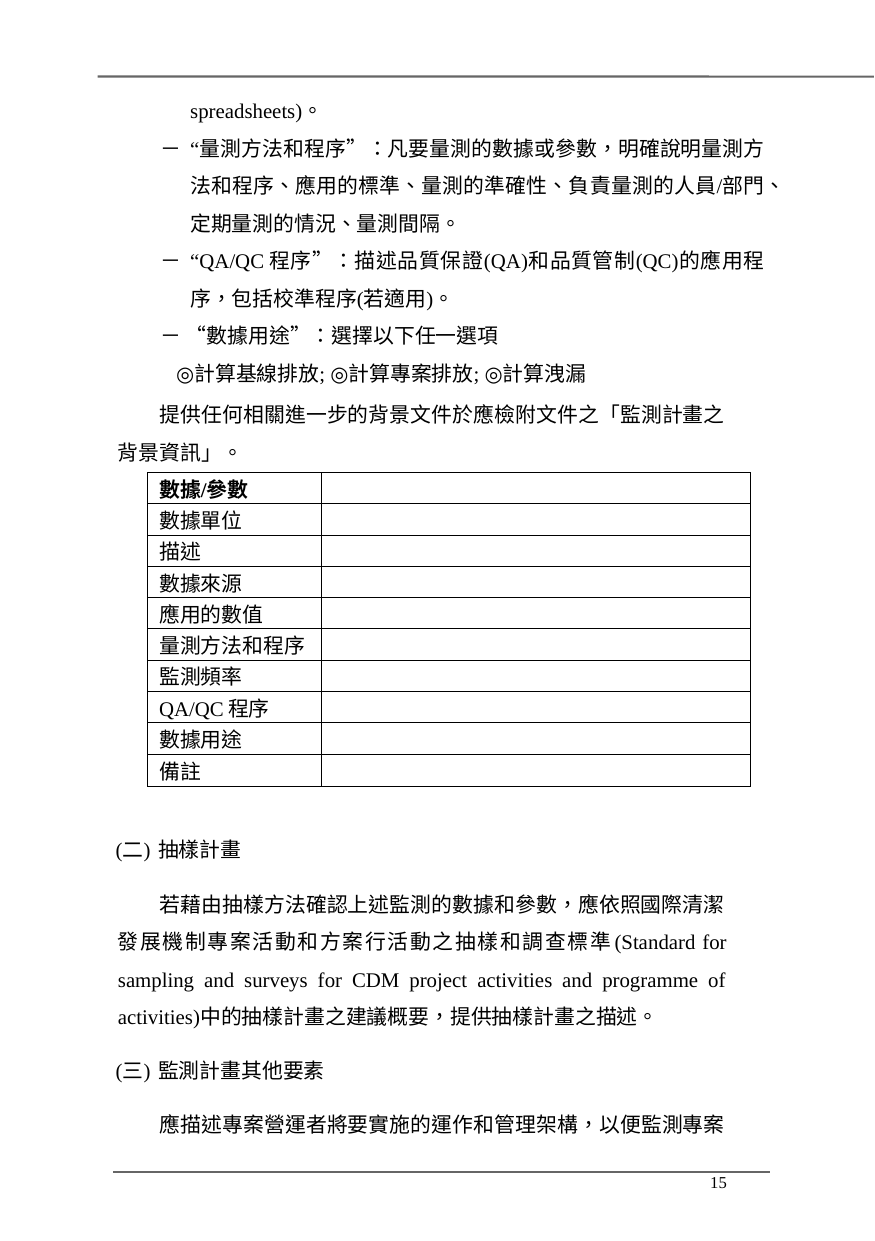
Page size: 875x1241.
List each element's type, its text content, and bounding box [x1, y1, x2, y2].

table_cell 量測方法和程序 [148, 629, 321, 659]
table_cell 備註 [148, 755, 321, 786]
table_cell [322, 723, 750, 754]
table_cell [322, 536, 750, 566]
table_cell [322, 692, 750, 722]
table_cell 數據來源 [148, 567, 321, 597]
table_cell 監測頻率 [148, 661, 321, 691]
text － “QA/QC程序”：描述品質保證(QA)和品質管制(QC)的應用程序，包括校準程序(若適用)。 [160, 239, 764, 314]
text 若藉由抽樣方法確認上述監測的數據和參數，應依照國際清潔發展機制專案活動和方案行活動之抽樣和調查標準(Standard for sampling and surveys for CDM project activities and programme of activities)中的抽樣計畫之建議概要，提供抽樣計畫之描述。 [118, 882, 726, 1032]
table_cell 數據單位 [148, 504, 321, 534]
text (三) 監測計畫其他要素 [115, 1049, 767, 1086]
table_cell 數據用途 [148, 723, 321, 754]
text － “數據用途”：選擇以下任一選項 [160, 314, 764, 351]
text ◎計算基線排放; ◎計算專案排放; ◎計算洩漏 [160, 351, 764, 389]
table_cell [322, 755, 750, 786]
table_cell 描述 [148, 536, 321, 566]
table_cell QA/QC程序 [148, 692, 321, 722]
table_header [322, 473, 750, 503]
text spreadsheets)。 [160, 89, 764, 126]
text － “量測方法和程序”：凡要量測的數據或參數，明確說明量測方法和程序、應用的標準、量測的準確性、負責量測的人員/部門、定期量測的情況、量測間隔。 [160, 126, 764, 239]
table_header 數據/參數 [148, 473, 321, 503]
table_cell [322, 504, 750, 534]
table_cell [322, 598, 750, 628]
text 應描述專案營運者將要實施的運作和管理架構，以便監測專案 [118, 1103, 726, 1140]
text (二) 抽樣計畫 [115, 828, 767, 865]
table_cell [322, 629, 750, 659]
table_cell [322, 567, 750, 597]
text 提供任何相關進一步的背景文件於應檢附文件之「監測計畫之背景資訊」。 [118, 393, 726, 468]
table_cell 應用的數值 [148, 598, 321, 628]
table_cell [322, 661, 750, 691]
